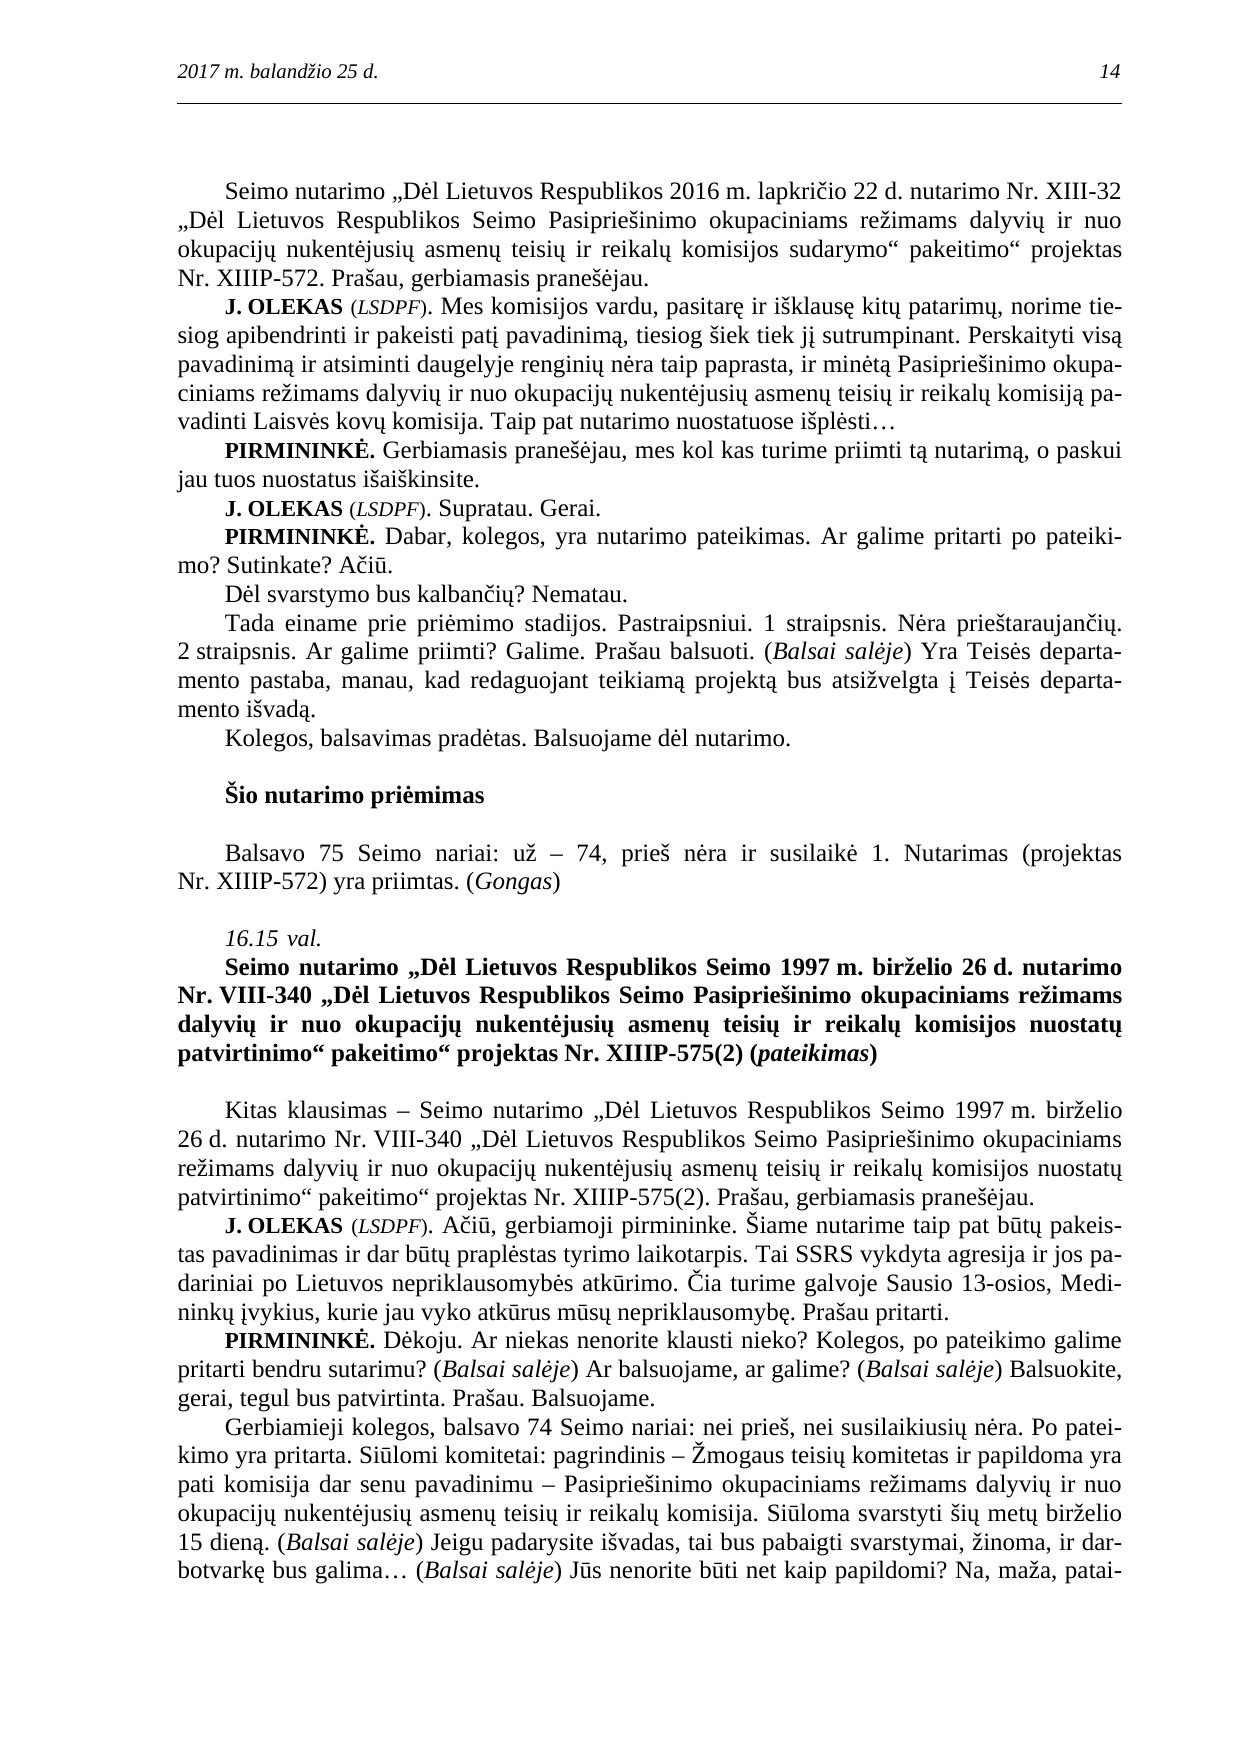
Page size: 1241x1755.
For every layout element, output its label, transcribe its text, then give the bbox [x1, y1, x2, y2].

text PIRMININKĖ. Dė­ko­ju. Ar nie­kas ne­no­ri­te klaus­ti nie­ko? Ko­le­gos, po pa­tei­ki­mo ga­li­me pri­tar­ti ben­dru su­ta­ri­mu? (Bal­sai sa­lė­je) Ar bal­suo­ja­me, ar ga­li­me? (Bal­sai sa­lė­je) Bal­suo­ki­te, ge­rai, te­gul bus pa­tvir­tin­ta. Pra­šau. Bal­suo­ja­me. [177, 1325, 1122, 1412]
text PIRMININKĖ. Ger­bia­ma­sis pra­ne­šė­jau, mes kol kas tu­ri­me pri­im­ti tą nu­ta­ri­mą, o pas­kui jau tuos nuo­sta­tus iš­aiš­kin­si­te. [177, 435, 1122, 493]
text Ger­bia­mie­ji ko­le­gos, bal­sa­vo 74 Sei­mo na­riai: nei prieš, nei su­si­lai­kiu­sių nė­ra. Po pa­tei­ki­mo yra pri­tar­ta. Siū­lo­mi ko­mi­te­tai: pa­grin­di­nis – Žmo­gaus tei­sių ko­mi­te­tas ir pa­pil­do­ma yra pa­ti ko­mi­si­ja dar se­nu pa­va­di­ni­mu – Pa­si­prie­ši­ni­mo oku­pa­ci­niams re­ži­mams da­ly­vių ir nuo oku­pa­ci­jų nu­ken­tė­ju­sių as­me­nų tei­sių ir rei­ka­lų ko­mi­si­ja. Siū­lo­ma svars­ty­ti šių me­tų bir­že­lio 15 die­ną. (Bal­sai sa­lė­je) Jei­gu pa­da­ry­si­te iš­va­das, tai bus pa­baig­ti svars­ty­mai, ži­no­ma, ir dar­bo­tvarkę bus ga­li­ma… (Bal­sai sa­lė­je) Jūs ne­no­ri­te bū­ti net kaip pa­pil­do­mi? Na, ma­ža, pa­tai­ [177, 1412, 1122, 1584]
text PIRMININKĖ. Da­bar, ko­le­gos, yra nu­ta­ri­mo pa­tei­ki­mas. Ar ga­li­me pri­tar­ti po pa­tei­ki­mo? Su­tin­ka­te? Ačiū. [177, 521, 1122, 579]
text J. OLEKAS (LSDPF). Mes ko­mi­si­jos var­du, pa­si­ta­rę ir iš­klau­sę ki­tų pa­ta­ri­mų, no­ri­me tie­siog api­ben­drin­ti ir pa­keis­ti pa­tį pa­va­di­ni­mą, tie­siog šiek tiek jį su­trum­pi­nant. Per­skai­ty­ti vi­są pa­va­di­ni­mą ir at­si­min­ti dau­ge­ly­je ren­gi­nių nė­ra taip pa­pras­ta, ir mi­nė­tą Pa­si­prie­ši­ni­mo oku­pa­ci­niams re­ži­mams da­ly­vių ir nuo oku­pa­ci­jų nu­ken­tė­ju­sių as­me­nų tei­sių ir rei­ka­lų ko­mi­si­ją pa­va­din­ti Lais­vės ko­vų ko­mi­si­ja. Taip pat nu­ta­ri­mo nuo­sta­tuo­se iš­plės­ti… [177, 291, 1122, 435]
text J. OLEKAS (LSDPF). Ačiū, ger­bia­mo­ji pir­mi­nin­ke. Šia­me nu­ta­ri­me taip pat bū­tų pa­keis­tas pa­va­di­ni­mas ir dar bū­tų pra­plės­tas ty­ri­mo lai­ko­tar­pis. Tai SSRS vyk­dy­ta ag­re­si­ja ir jos pa­da­ri­niai po Lie­tu­vos ne­pri­klau­so­my­bės at­kū­ri­mo. Čia tu­ri­me gal­vo­je Sau­sio 13-osios, Me­di­nin­kų įvy­kius, ku­rie jau vy­ko at­kū­rus mū­sų ne­pri­klau­so­my­bę. Pra­šau pri­tar­ti. [177, 1210, 1122, 1325]
text Bal­sa­vo 75 Sei­mo na­riai: už – 74, prieš nė­ra ir su­si­lai­kė 1. Nu­ta­ri­mas (pro­jek­tas Nr. XIIIP-572) yra pri­im­tas. (Gon­gas) [177, 838, 1122, 895]
text Dėl svars­ty­mo bus kal­ban­čių? Ne­ma­tau. [177, 579, 1122, 608]
text Sei­mo nu­ta­ri­mo „Dėl Lie­tu­vos Res­pub­li­kos 2016 m. lap­kri­čio 22 d. nu­ta­ri­mo Nr. XIII-32 „Dėl Lie­tu­vos Res­pub­li­kos Sei­mo Pa­si­prie­ši­ni­mo oku­pa­ci­niams re­ži­mams da­ly­vių ir nuo okupa­ci­jų nu­ken­tė­ju­sių as­me­nų tei­sių ir rei­ka­lų ko­mi­si­jos su­da­ry­mo“ pa­kei­ti­mo“ pro­jek­tas Nr. XIIIP-572. Pra­šau, ger­bia­ma­sis pra­ne­šė­jau. [177, 176, 1122, 291]
text Šio nu­ta­ri­mo pri­ėmi­mas [177, 780, 1122, 809]
text Ko­le­gos, bal­sa­vi­mas pra­dė­tas. Bal­suo­ja­me dėl nu­ta­ri­mo. [177, 723, 1122, 751]
text Sei­mo nu­ta­ri­mo „Dėl Lie­tu­vos Res­pub­li­kos Sei­mo 1997 m. bir­že­lio 26 d. nu­ta­ri­mo Nr. VIII-340 „Dėl Lie­tu­vos Res­pub­li­kos Sei­mo Pa­si­prie­ši­ni­mo oku­pa­ci­niams re­ži­mams da­ly­vių ir nuo oku­pa­ci­jų nu­ken­tė­ju­sių as­me­nų tei­sių ir rei­ka­lų ko­mi­si­jos nuo­sta­tų patvir­ti­ni­mo“ pa­kei­ti­mo“ pro­jek­tas Nr. XIIIP-575(2) (pa­tei­ki­mas) [177, 952, 1122, 1067]
text Ki­tas klau­si­mas – Sei­mo nu­ta­ri­mo „Dėl Lie­tu­vos Res­pub­li­kos Sei­mo 1997 m. bir­že­lio 26 d. nu­ta­ri­mo Nr. VIII-340 „Dėl Lie­tu­vos Res­pub­li­kos Sei­mo Pa­si­prie­ši­ni­mo oku­pa­ci­niams re­ži­mams da­ly­vių ir nuo oku­pa­ci­jų nu­ken­tė­ju­sių as­me­nų tei­sių ir rei­ka­lų ko­mi­si­jos nuo­sta­tų pa­tvir­ti­ni­mo“ pa­kei­ti­mo“ pro­jek­tas Nr. XIIIP-575(2). Pra­šau, ger­bia­ma­sis pra­ne­šė­jau. [177, 1095, 1122, 1210]
text J. OLEKAS (LSDPF). Su­pra­tau. Ge­rai. [177, 493, 1122, 521]
text 16.15 val. [224, 924, 1122, 952]
text Ta­da ei­na­me prie pri­ėmi­mo sta­di­jos. Pa­straips­niui. 1 straips­nis. Nė­ra prieš­ta­rau­jan­čių. 2 strai­ps­nis. Ar ga­li­me pri­im­ti? Ga­li­me. Pra­šau bal­suo­ti. (Bal­sai sa­lė­je) Yra Tei­sės de­par­ta­men­to pa­sta­ba, ma­nau, kad re­da­guo­jant tei­kia­mą pro­jek­tą bus at­si­žvelg­ta į Tei­sės de­par­ta­men­to iš­va­dą. [177, 608, 1122, 723]
